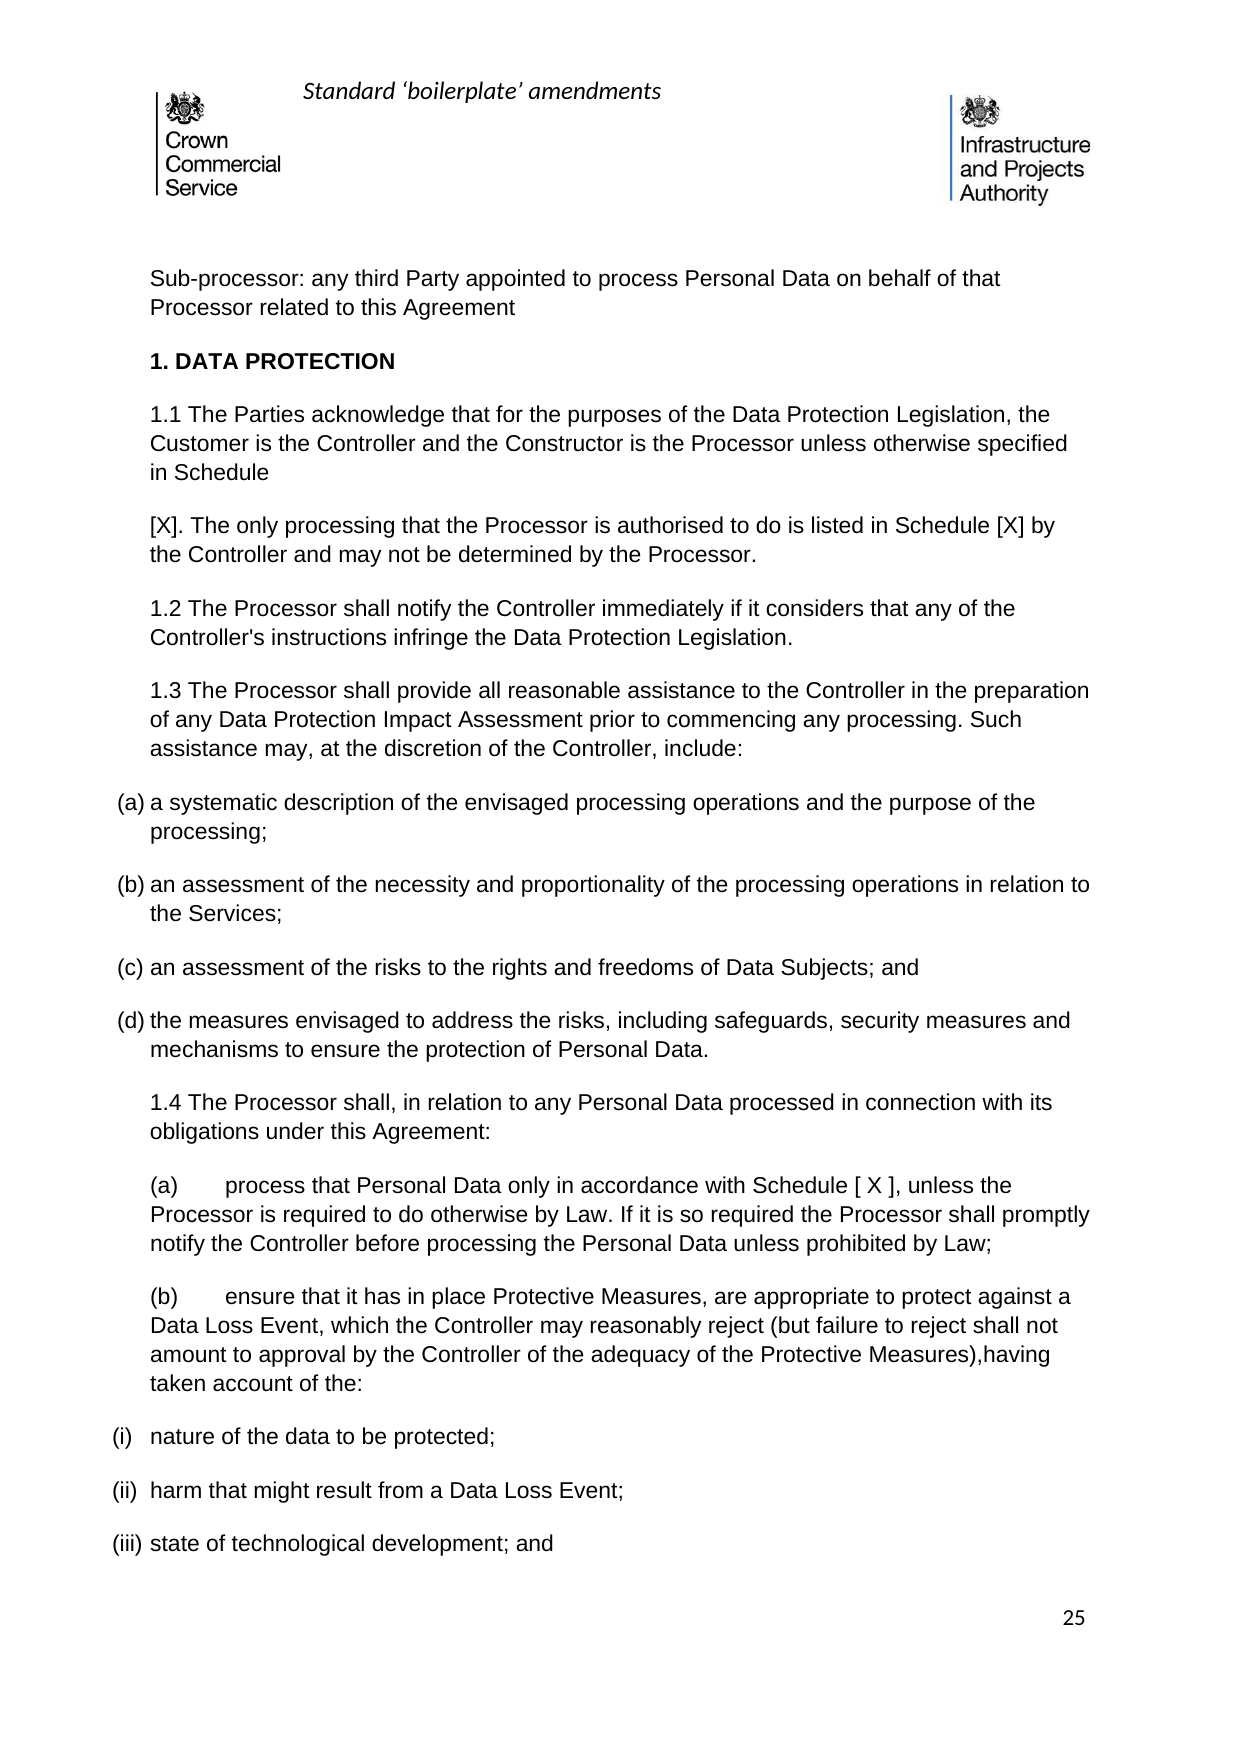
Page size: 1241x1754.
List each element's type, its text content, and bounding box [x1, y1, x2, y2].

list ensure that it has in place Protective Measures, are appropriate to protect against a Data Loss Event, which the Controller may reasonably reject (but failure to reject shall not amount to approval by the Controller of the adequacy of the Protective Measures),having taken account of the: [150, 1283, 1091, 1396]
list harm that might result from a Data Loss Event; [112, 1477, 1091, 1503]
list nature of the data to be protected; [112, 1423, 1091, 1450]
text 1.1 The Parties acknowledge that for the purposes of the Data Protection Legislation, the Customer is the Controller and the Constructor is the Processor unless otherwise specified in Schedule [149, 401, 1091, 485]
list the measures envisaged to address the risks, including safeguards, security measures and mechanisms to ensure the protection of Personal Data. [117, 1007, 1091, 1062]
text Sub-processor: any third Party appointed to process Personal Data on behalf of that Processor related to this Agreement [149, 265, 1091, 321]
list an assessment of the risks to the rights and freedoms of Data Subjects; and [117, 953, 1091, 980]
list a systematic description of the envisaged processing operations and the purpose of the processing; [117, 789, 1091, 844]
list an assessment of the necessity and proportionality of the processing operations in relation to the Services; [117, 871, 1091, 926]
text [X]. The only processing that the Processor is authorised to do is listed in Schedule [X] by the Controller and may not be determined by the Processor. [149, 512, 1091, 568]
text 1.3 The Processor shall provide all reasonable assistance to the Controller in the preparation of any Data Protection Impact Assessment prior to commencing any processing. Such assistance may, at the discretion of the Controller, include: [149, 677, 1091, 762]
list state of technological development; and [112, 1530, 1091, 1557]
text 1.4 The Processor shall, in relation to any Personal Data processed in connection with its obligations under this Agreement: [149, 1089, 1091, 1144]
text 1.2 The Processor shall notify the Controller immediately if it considers that any of the Controller's instructions infringe the Data Protection Legislation. [149, 595, 1091, 650]
subtitle 1. DATA PROTECTION [149, 348, 1102, 374]
list process that Personal Data only in accordance with Schedule [ X ], unless the Processor is required to do otherwise by Law. If it is so required the Processor shall promptly notify the Controller before processing the Personal Data unless prohibited by Law; [150, 1172, 1091, 1256]
